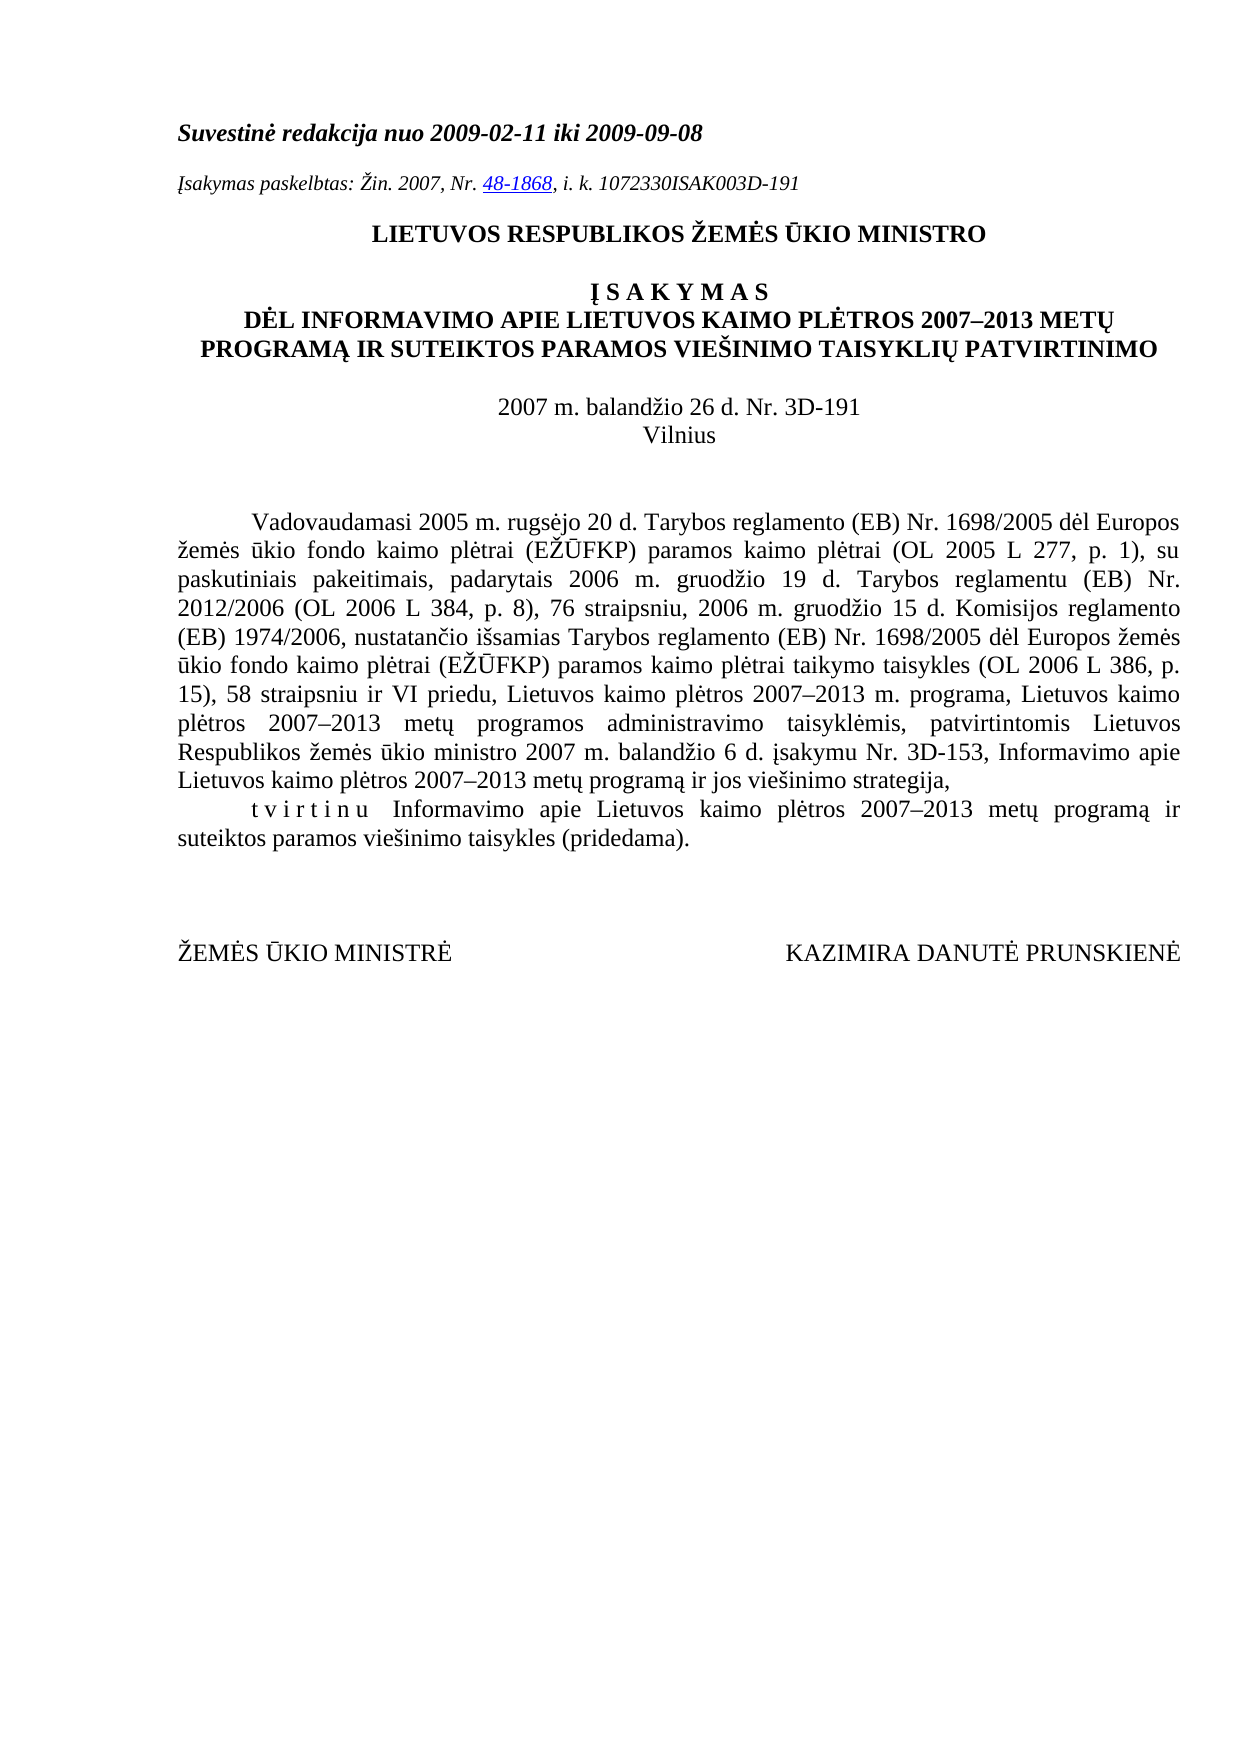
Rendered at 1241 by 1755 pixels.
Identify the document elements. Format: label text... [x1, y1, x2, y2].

text Suvestinė redakcija nuo 2009-02-11 iki 2009-09-08 [177, 118, 1181, 147]
text DĖL INFORMAVIMO APIE LIETUVOS KAIMO PLĖTROS 2007–2013 METŲ PROGRAMĄ IR SUTEIKTOS PARAMOS VIEŠINIMO TAISYKLIŲ PATVIRTINIMO [177, 305, 1181, 363]
text Įsakymas paskelbtas: Žin. 2007, Nr. 48-1868, i. k. 1072330ISAK003D-191 [177, 171, 1181, 195]
text ŽEMĖS ŪKIO MINISTRĖ KAZIMIRA DANUTĖ PRUNSKIENĖ [177, 938, 1181, 967]
text Vadovaudamasi 2005 m. rugsėjo 20 d. Tarybos reglamento (EB) Nr. 1698/2005 dėl Europos žemės ūkio fondo kaimo plėtrai (EŽŪFKP) paramos kaimo plėtrai (OL 2005 L 277, p. 1), su paskutiniais pakeitimais, padarytais 2006 m. gruodžio 19 d. Tarybos reglamentu (EB) Nr. 2012/2006 (OL 2006 L 384, p. 8), 76 straipsniu, 2006 m. gruodžio 15 d. Komisijos reglamento (EB) 1974/2006, nustatančio išsamias Tarybos reglamento (EB) Nr. 1698/2005 dėl Europos žemės ūkio fondo kaimo plėtrai (EŽŪFKP) paramos kaimo plėtrai taikymo taisykles (OL 2006 L 386, p. 15), 58 straipsniu ir VI priedu, Lietuvos kaimo plėtros 2007–2013 m. programa, Lietuvos kaimo plėtros 2007–2013 metų programos administravimo taisyklėmis, patvirtintomis Lietuvos Respublikos žemės ūkio ministro 2007 m. balandžio 6 d. įsakymu Nr. 3D-153, Informavimo apie Lietuvos kaimo plėtros 2007–2013 metų programą ir jos viešinimo strategija, [177, 507, 1181, 794]
text Vilnius [177, 420, 1181, 449]
text tvirtinu Informavimo apie Lietuvos kaimo plėtros 2007–2013 metų programą ir suteiktos paramos viešinimo taisykles (pridedama). [177, 794, 1181, 852]
text Į S A K Y M A S [177, 277, 1181, 305]
text LIETUVOS RESPUBLIKOS ŽEMĖS ŪKIO MINISTRO [177, 219, 1181, 248]
text 2007 m. balandžio 26 d. Nr. 3D-191 [177, 392, 1181, 420]
